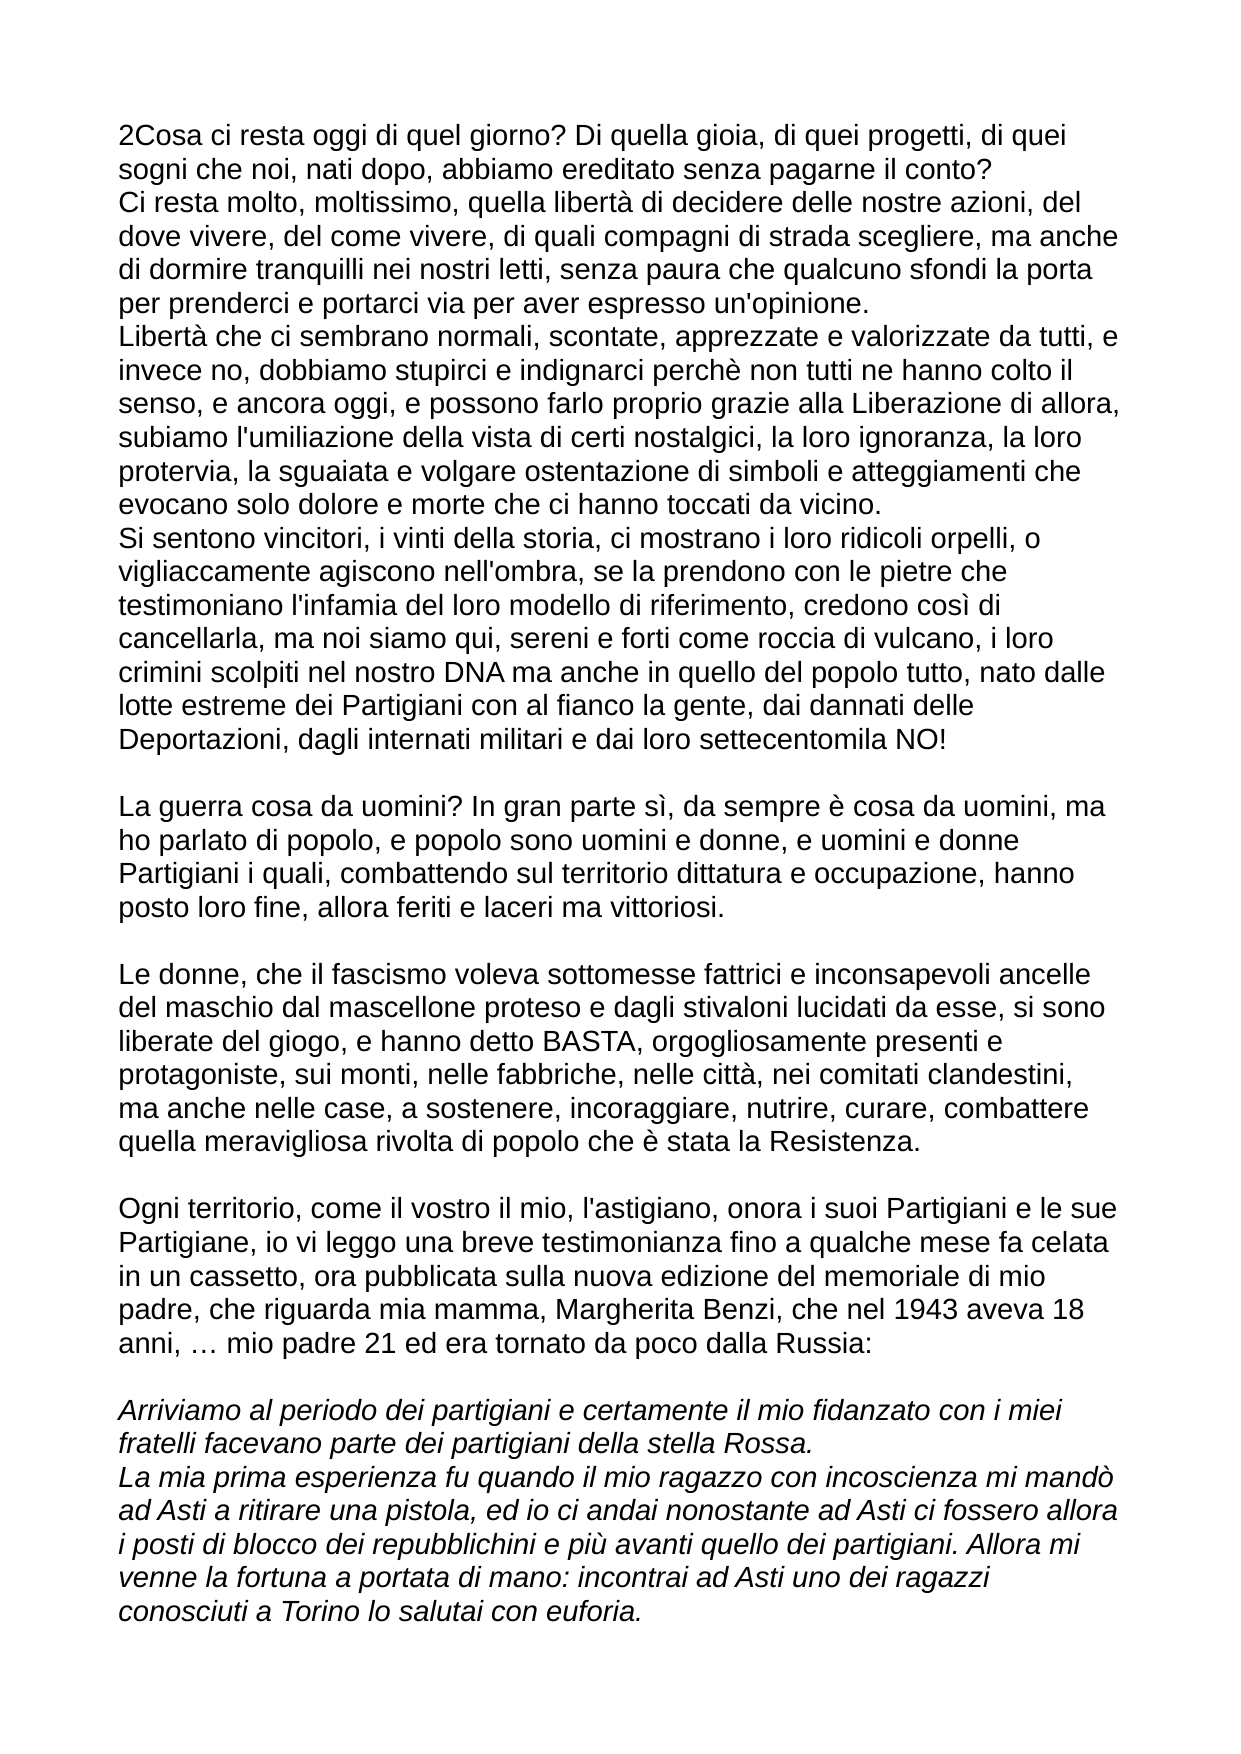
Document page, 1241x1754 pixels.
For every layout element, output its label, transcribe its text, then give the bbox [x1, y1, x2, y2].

text 2Cosa ci resta oggi di quel giorno? Di quella gioia, di quei progetti, di quei sogni che noi, nati dopo, abbiamo ereditato senza pagarne il conto? [118, 118, 1122, 185]
text Ogni territorio, come il vostro il mio, l'astigiano, onora i suoi Partigiani e le sue Partigiane, io vi leggo una breve testimonianza fino a qualche mese fa celata in un cassetto, ora pubblicata sulla nuova edizione del memoriale di mio padre, che riguarda mia mamma, Margherita Benzi, che nel 1943 aveva 18 anni, … mio padre 21 ed era tornato da poco dalla Russia: [118, 1191, 1122, 1359]
text La guerra cosa da uomini? In gran parte sì, da sempre è cosa da uomini, ma ho parlato di popolo, e popolo sono uomini e donne, e uomini e donne Partigiani i quali, combattendo sul territorio dittatura e occupazione, hanno posto loro fine, allora feriti e laceri ma vittoriosi. [118, 789, 1122, 923]
text Libertà che ci sembrano normali, scontate, apprezzate e valorizzate da tutti, e invece no, dobbiamo stupirci e indignarci perchè non tutti ne hanno colto il senso, e ancora oggi, e possono farlo proprio grazie alla Liberazione di allora, subiamo l'umiliazione della vista di certi nostalgici, la loro ignoranza, la loro protervia, la sguaiata e volgare ostentazione di simboli e atteggiamenti che evocano solo dolore e morte che ci hanno toccati da vicino. [118, 319, 1122, 521]
text Le donne, che il fascismo voleva sottomesse fattrici e inconsapevoli ancelle del maschio dal mascellone proteso e dagli stivaloni lucidati da esse, si sono liberate del giogo, e hanno detto BASTA, orgogliosamente presenti e protagoniste, sui monti, nelle fabbriche, nelle città, nei comitati clandestini, ma anche nelle case, a sostenere, incoraggiare, nutrire, curare, combattere quella meravigliosa rivolta di popolo che è stata la Resistenza. [118, 957, 1122, 1158]
text Arriviamo al periodo dei partigiani e certamente il mio fidanzato con i miei fratelli facevano parte dei partigiani della stella Rossa. [118, 1393, 1122, 1460]
text Ci resta molto, moltissimo, quella libertà di decidere delle nostre azioni, del dove vivere, del come vivere, di quali compagni di strada scegliere, ma anche di dormire tranquilli nei nostri letti, senza paura che qualcuno sfondi la porta per prenderci e portarci via per aver espresso un'opinione. [118, 185, 1122, 319]
text Si sentono vincitori, i vinti della storia, ci mostrano i loro ridicoli orpelli, o vigliaccamente agiscono nell'ombra, se la prendono con le pietre che testimoniano l'infamia del loro modello di riferimento, credono così di cancellarla, ma noi siamo qui, sereni e forti come roccia di vulcano, i loro crimini scolpiti nel nostro DNA ma anche in quello del popolo tutto, nato dalle lotte estreme dei Partigiani con al fianco la gente, dai dannati delle Deportazioni, dagli internati militari e dai loro settecentomila NO! [118, 521, 1122, 755]
text La mia prima esperienza fu quando il mio ragazzo con incoscienza mi mandò ad Asti a ritirare una pistola, ed io ci andai nonostante ad Asti ci fossero allora i posti di blocco dei repubblichini e più avanti quello dei partigiani. Allora mi venne la fortuna a portata di mano: incontrai ad Asti uno dei ragazzi conosciuti a Torino lo salutai con euforia. [118, 1460, 1122, 1627]
